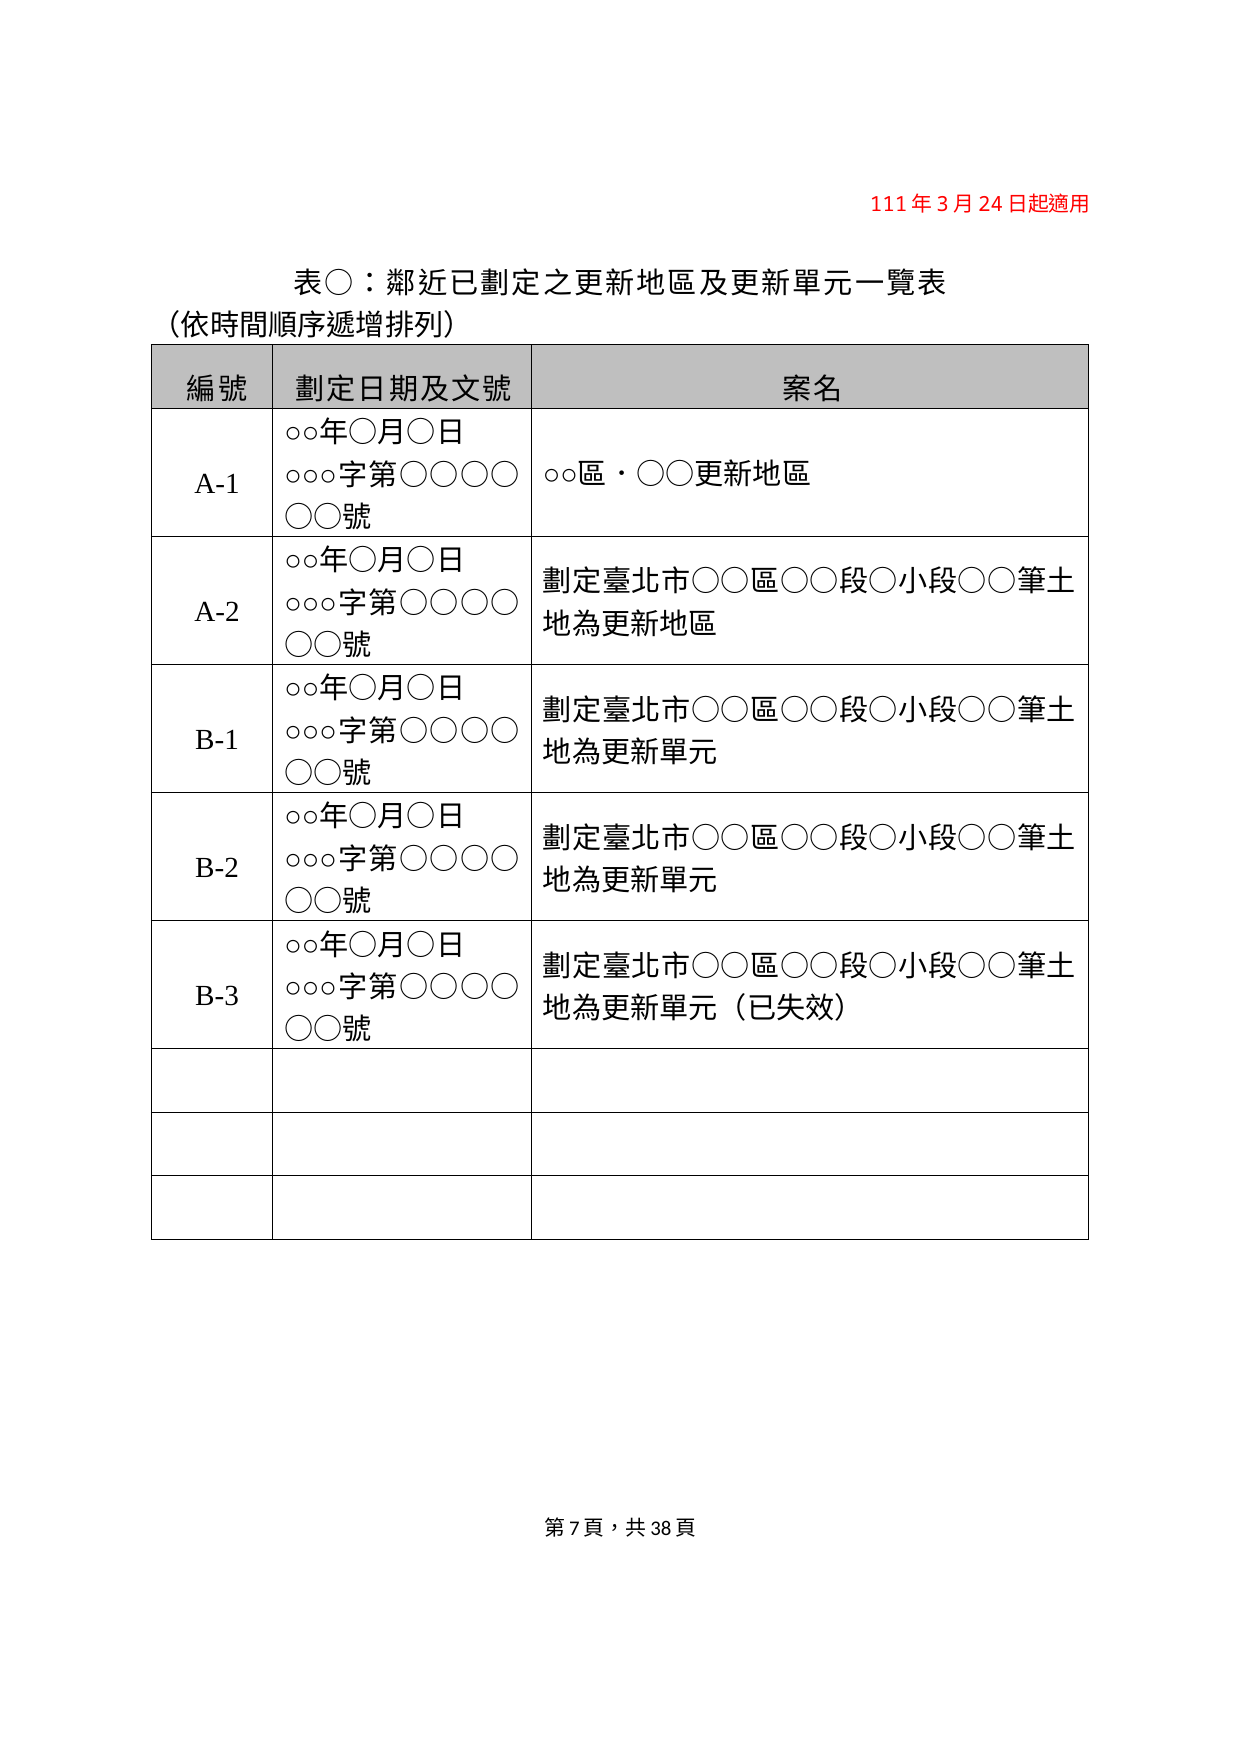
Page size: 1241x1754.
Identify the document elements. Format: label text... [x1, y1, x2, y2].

table_cell B-2 [152, 793, 272, 920]
table_cell A-2 [152, 537, 272, 664]
text 表○：鄰近已劃定之更新地區及更新單元一覽表 [151, 239, 1089, 302]
table_cell ○○年○月○日 ○○○字第○○○○○○號 [273, 793, 531, 920]
table_cell [273, 1176, 531, 1239]
table_cell [532, 1113, 1088, 1175]
table_cell ○○區．○○更新地區 [532, 409, 1088, 536]
table_cell 劃定臺北市○○區○○段○小段○○筆土地為更新單元 [532, 665, 1088, 792]
table_cell [532, 1049, 1088, 1112]
table_cell B-3 [152, 921, 272, 1048]
table_cell [273, 1049, 531, 1112]
table_header 編號 [152, 345, 272, 408]
table_cell [152, 1113, 272, 1175]
table_cell [152, 1176, 272, 1239]
table_header 劃定日期及文號 [273, 345, 531, 408]
table_cell A-1 [152, 409, 272, 536]
table_header 案名 [532, 345, 1088, 408]
text （依時間順序遞增排列） [151, 302, 1089, 344]
table_cell 劃定臺北市○○區○○段○小段○○筆土地為更新單元 [532, 793, 1088, 920]
table_cell [152, 1049, 272, 1112]
table_cell 劃定臺北市○○區○○段○小段○○筆土地為更新單元（已失效） [532, 921, 1088, 1048]
table_cell ○○年○月○日 ○○○字第○○○○○○號 [273, 665, 531, 792]
table_cell ○○年○月○日 ○○○字第○○○○○○號 [273, 921, 531, 1048]
table_cell ○○年○月○日 ○○○字第○○○○○○號 [273, 409, 531, 536]
table_cell B-1 [152, 665, 272, 792]
table_cell [273, 1113, 531, 1175]
table_cell ○○年○月○日 ○○○字第○○○○○○號 [273, 537, 531, 664]
table_cell 劃定臺北市○○區○○段○小段○○筆土地為更新地區 [532, 537, 1088, 664]
table_cell [532, 1176, 1088, 1239]
